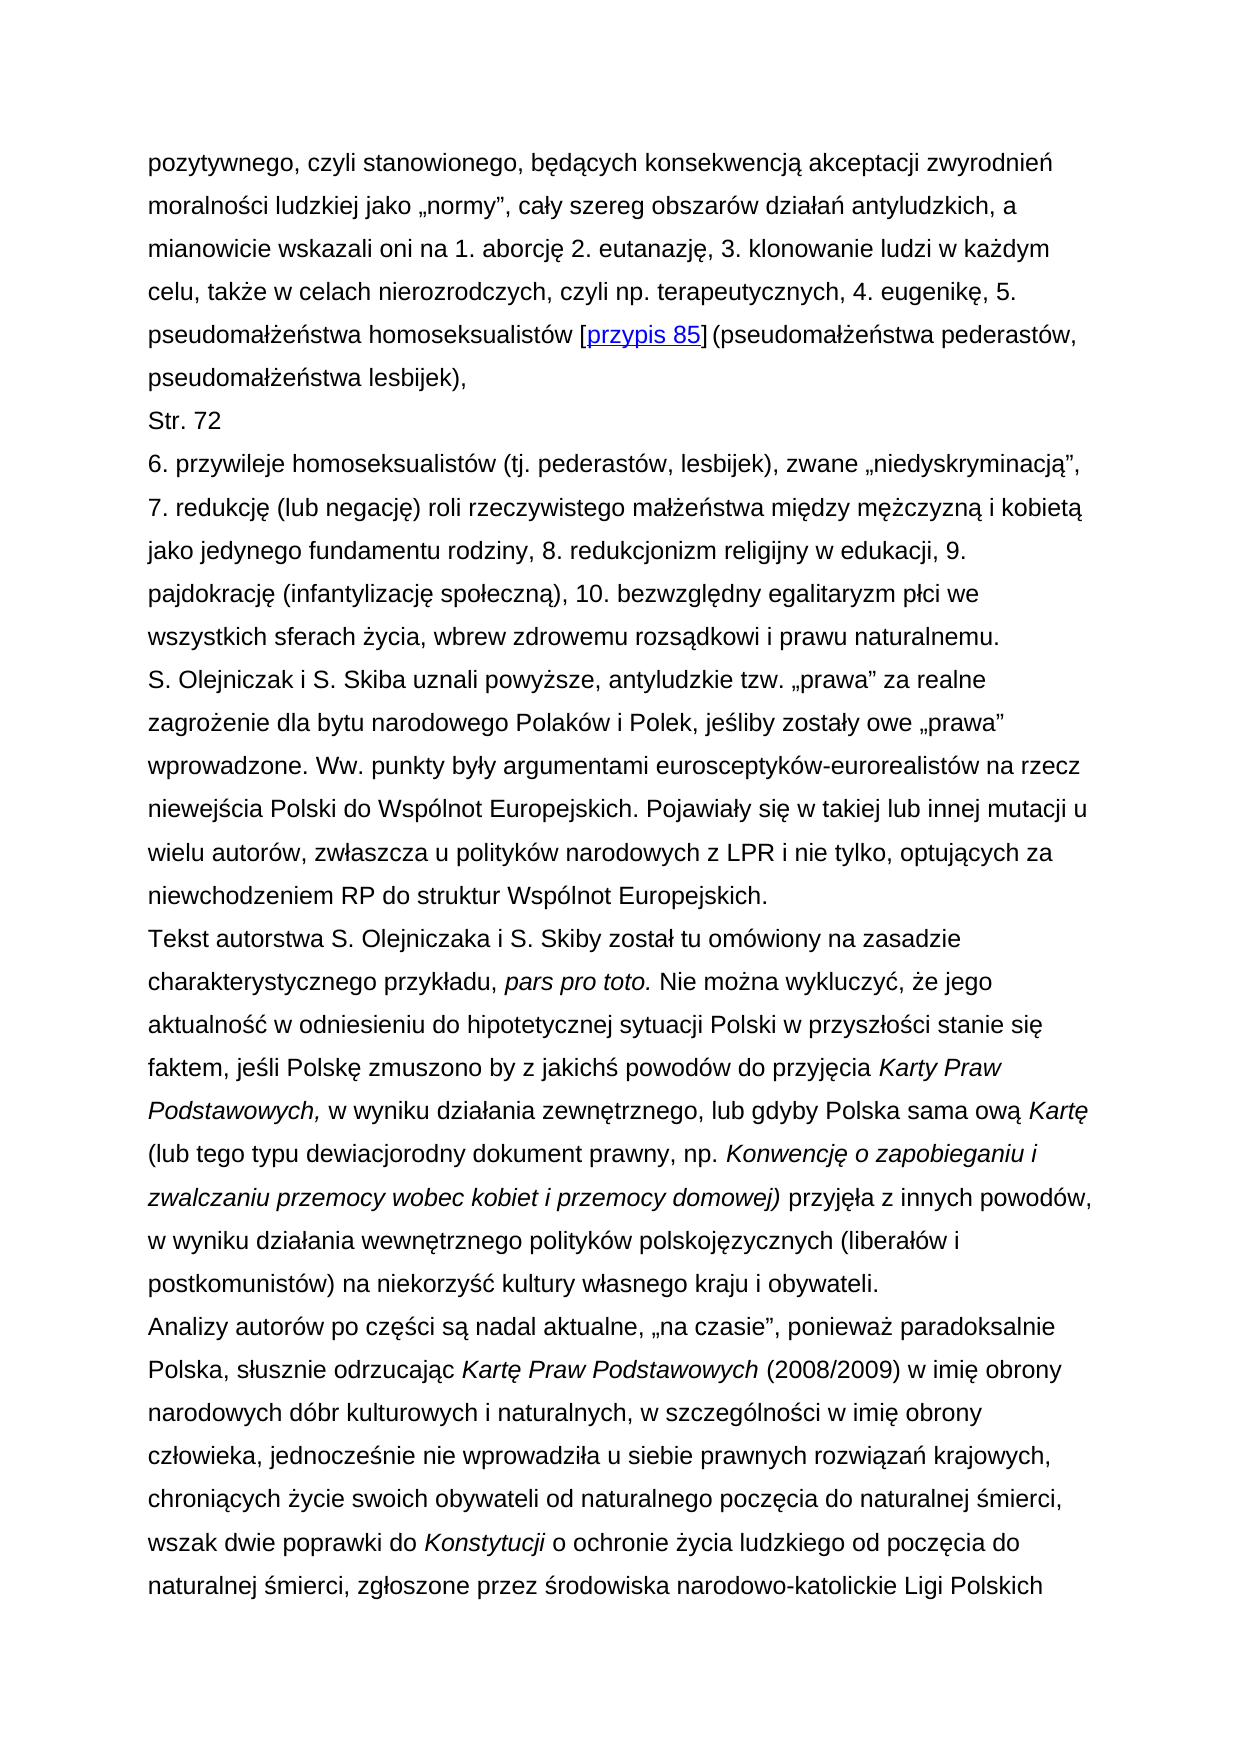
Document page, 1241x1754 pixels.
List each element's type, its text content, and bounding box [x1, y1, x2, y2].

text 6. przywileje homoseksualistów (tj. pederastów, lesbijek), zwane „niedyskryminacją”, 7. redukcję (lub negację) roli rzeczywistego małżeństwa między mężczyzną i kobietą jako jedynego fundamentu rodziny, 8. redukcjonizm religijny w edukacji, 9. pajdokrację (infantylizację społeczną), 10. bezwzględny egalitaryzm płci we wszystkich sferach życia, wbrew zdrowemu rozsądkowi i prawu naturalnemu. [148, 449, 1093, 651]
text Analizy autorów po części są nadal aktualne, „na czasie”, ponieważ paradoksalnie Polska, słusznie odrzucając Kartę Praw Podstawowych (2008/2009) w imię obrony narodowych dóbr kulturowych i naturalnych, w szczególności w imię obrony człowieka, jednocześnie nie wprowadziła u siebie prawnych rozwiązań krajowych, chroniących życie swoich obywateli od naturalnego poczęcia do naturalnej śmierci, wszak dwie poprawki do Konstytucji o ochronie życia ludzkiego od poczęcia do naturalnej śmierci, zgłoszone przez środowiska narodowo-katolickie Ligi Polskich [148, 1312, 1093, 1599]
text S. Olejniczak i S. Skiba uznali powyższe, antyludzkie tzw. „prawa” za realne zagrożenie dla bytu narodowego Polaków i Polek, jeśliby zostały owe „prawa” wprowadzone. Ww. punkty były argumentami eurosceptyków-eurorealistów na rzecz niewejścia Polski do Wspólnot Europejskich. Pojawiały się w takiej lub innej mutacji u wielu autorów, zwłaszcza u polityków narodowych z LPR i nie tylko, optujących za niewchodzeniem RP do struktur Wspólnot Europejskich. [148, 665, 1093, 909]
text pozytywnego, czyli stanowionego, będących konsekwencją akceptacji zwyrodnień moralności ludzkiej jako „normy”, cały szereg obszarów działań antyludzkich, a mianowicie wskazali oni na 1. aborcję 2. eutanazję, 3. klonowanie ludzi w każdym celu, także w celach nierozrodczych, czyli np. terapeutycznych, 4. eugenikę, 5. pseudomałżeństwa homoseksualistów [przypis 85] (pseudomałżeństwa pederastów, pseudomałżeństwa lesbijek), [148, 148, 1093, 392]
text Str. 72 [148, 406, 1093, 435]
text Tekst autorstwa S. Olejniczaka i S. Skiby został tu omówiony na zasadzie charakterystycznego przykładu, pars pro toto. Nie można wykluczyć, że jego aktualność w odniesieniu do hipotetycznej sytuacji Polski w przyszłości stanie się faktem, jeśli Polskę zmuszono by z jakichś powodów do przyjęcia Karty Praw Podstawowych, w wyniku działania zewnętrznego, lub gdyby Polska sama ową Kartę (lub tego typu dewiacjorodny dokument prawny, np. Konwencję o zapobieganiu i zwalczaniu przemocy wobec kobiet i przemocy domowej) przyjęła z innych powodów, w wyniku działania wewnętrznego polityków polskojęzycznych (liberałów i postkomunistów) na niekorzyść kultury własnego kraju i obywateli. [148, 924, 1093, 1298]
